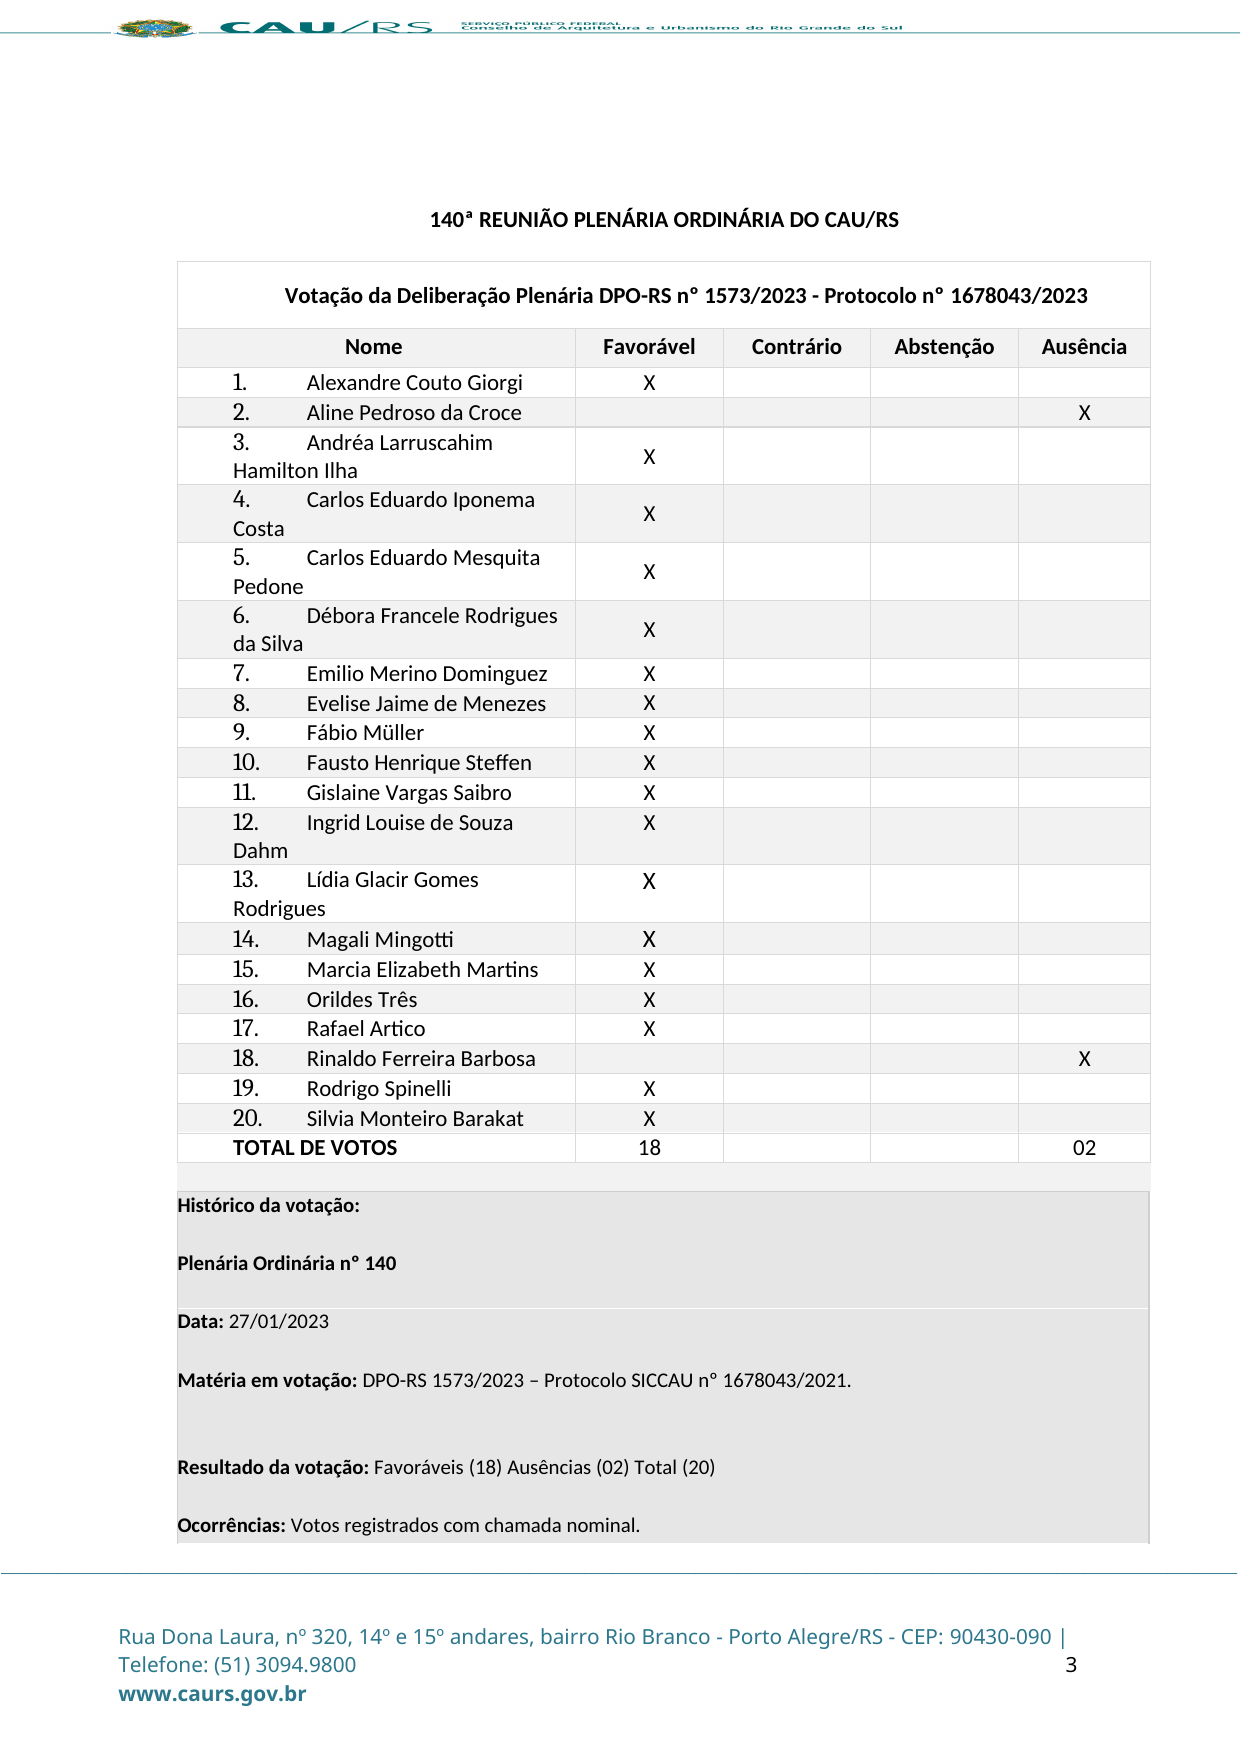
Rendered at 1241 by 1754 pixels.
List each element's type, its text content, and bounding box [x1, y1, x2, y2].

table_cell X [576, 689, 723, 717]
table_cell X [576, 1104, 723, 1132]
table_cell [724, 718, 870, 747]
table_cell [724, 659, 870, 687]
table_header Votação da Deliberação Plenária DPO-RS nº 1573/2023 - Protocolo nº 1678043/2023 [178, 262, 1150, 328]
table_cell Fábio Müller [178, 718, 575, 747]
table_cell [871, 1134, 1018, 1162]
table_cell X [576, 808, 723, 864]
table_cell Carlos Eduardo Iponema Costa [178, 485, 575, 542]
table_cell [1019, 428, 1150, 484]
table_cell Silvia Monteiro Barakat [178, 1104, 575, 1132]
table_cell Alexandre Couto Giorgi [178, 368, 575, 397]
table_cell [724, 368, 870, 397]
table_cell [871, 778, 1018, 807]
table_cell [871, 428, 1018, 484]
table_cell X [576, 485, 723, 542]
table_cell Evelise Jaime de Menezes [178, 689, 575, 717]
table_cell [1019, 955, 1150, 983]
table_cell Rinaldo Ferreira Barbosa [178, 1044, 575, 1073]
table_cell [871, 955, 1018, 983]
table_cell Contrário [724, 329, 870, 367]
table_cell [724, 601, 870, 658]
table_cell [871, 659, 1018, 687]
table_cell [1019, 808, 1150, 864]
table_cell [724, 808, 870, 864]
table_cell X [576, 659, 723, 687]
table_cell X [576, 923, 723, 954]
table_cell [576, 1044, 723, 1073]
table_cell TOTAL DE VOTOS [178, 1134, 575, 1162]
table_cell X [576, 1014, 723, 1043]
table_cell [1019, 601, 1150, 658]
table_cell [724, 778, 870, 807]
table_cell Fausto Henrique Steffen [178, 748, 575, 777]
table_cell X [576, 718, 723, 747]
table_cell [724, 1014, 870, 1043]
table_cell [871, 368, 1018, 397]
table_cell X [576, 1074, 723, 1103]
table_cell [1019, 718, 1150, 747]
table_cell [1019, 1014, 1150, 1043]
table_cell [871, 1014, 1018, 1043]
table_cell X [576, 778, 723, 807]
table_cell [871, 601, 1018, 658]
table_cell Ocorrências: Votos registrados com chamada nominal. [178, 1512, 1148, 1543]
table_cell [724, 428, 870, 484]
table_cell X [1019, 1044, 1150, 1073]
table_cell X [576, 865, 723, 922]
table_cell [724, 1074, 870, 1103]
table_cell [724, 689, 870, 717]
table_cell [724, 398, 870, 426]
table_cell [871, 689, 1018, 717]
table_cell [724, 543, 870, 600]
table_cell X [576, 955, 723, 983]
table_cell [871, 543, 1018, 600]
table_cell Marcia Elizabeth Martins [178, 955, 575, 983]
table_cell Rodrigo Spinelli [178, 1074, 575, 1103]
table_cell [1019, 1104, 1150, 1132]
table_cell Resultado da votação: Favoráveis (18) Ausências (02) Total (20) [178, 1454, 1148, 1512]
table_cell [1019, 748, 1150, 777]
table_cell [1019, 368, 1150, 397]
table_cell X [576, 428, 723, 484]
table_cell Carlos Eduardo Mesquita Pedone [178, 543, 575, 600]
table_cell Favorável [576, 329, 723, 367]
table_cell [724, 1104, 870, 1132]
table_cell [871, 1044, 1018, 1073]
table_cell X [576, 748, 723, 777]
table_cell Andréa Larruscahim Hamilton Ilha [178, 428, 575, 484]
table_cell [724, 865, 870, 922]
table_cell Abstenção [871, 329, 1018, 367]
table_header Histórico da votação: [178, 1192, 1148, 1250]
table_cell [724, 955, 870, 983]
table_cell [1019, 543, 1150, 600]
table_cell [871, 1163, 1018, 1191]
table_cell [724, 485, 870, 542]
table_cell [871, 923, 1018, 954]
table_cell [1019, 778, 1150, 807]
table_cell Plenária Ordinária nº 140 [178, 1250, 1148, 1308]
table_cell [1019, 865, 1150, 922]
table_cell 02 [1019, 1134, 1150, 1162]
table_cell Nome [178, 329, 575, 367]
table_cell [871, 718, 1018, 747]
table_cell Emilio Merino Dominguez [178, 659, 575, 687]
table_cell Ingrid Louise de Souza Dahm [178, 808, 575, 864]
table_cell [724, 1134, 870, 1162]
table_cell X [576, 985, 723, 1013]
table_cell X [576, 601, 723, 658]
table_cell [871, 985, 1018, 1013]
table_cell [1019, 985, 1150, 1013]
table_cell 18 [576, 1134, 723, 1162]
table_cell [871, 398, 1018, 426]
table_cell [576, 398, 723, 426]
table_cell [724, 748, 870, 777]
table_cell X [576, 368, 723, 397]
table_cell [871, 1074, 1018, 1103]
table_cell [724, 923, 870, 954]
table_cell [871, 748, 1018, 777]
table_cell [177, 1163, 723, 1191]
table_cell [871, 1104, 1018, 1132]
table_cell Gislaine Vargas Saibro [178, 778, 575, 807]
table_cell Orildes Três [178, 985, 575, 1013]
table_cell Aline Pedroso da Croce [178, 398, 575, 426]
table_cell [1019, 1074, 1150, 1103]
table_cell [871, 865, 1018, 922]
table_cell [724, 985, 870, 1013]
table_cell X [1019, 398, 1150, 426]
table_cell [1019, 689, 1150, 717]
table_cell [871, 808, 1018, 864]
table_cell [1019, 485, 1150, 542]
table_cell Data: 27/01/2023 Matéria em votação: DPO-RS 1573/2023 – Protocolo SICCAU nº 1678043/2021. [178, 1309, 1148, 1454]
table_cell [1019, 923, 1150, 954]
table_cell Magali Mingotti [178, 923, 575, 954]
table_cell Débora Francele Rodrigues da Silva [178, 601, 575, 658]
table_cell Lídia Glacir Gomes Rodrigues [178, 865, 575, 922]
table_cell [1019, 659, 1150, 687]
table_cell X [576, 543, 723, 600]
table_cell [871, 485, 1018, 542]
text 140ª REUNIÃO PLENÁRIA ORDINÁRIA DO CAU/RS [177, 205, 1152, 233]
table_cell Ausência [1019, 329, 1150, 367]
table_cell [724, 1044, 870, 1073]
table_cell [1018, 1163, 1151, 1191]
table_cell Rafael Artico [178, 1014, 575, 1043]
table_cell [723, 1163, 871, 1191]
